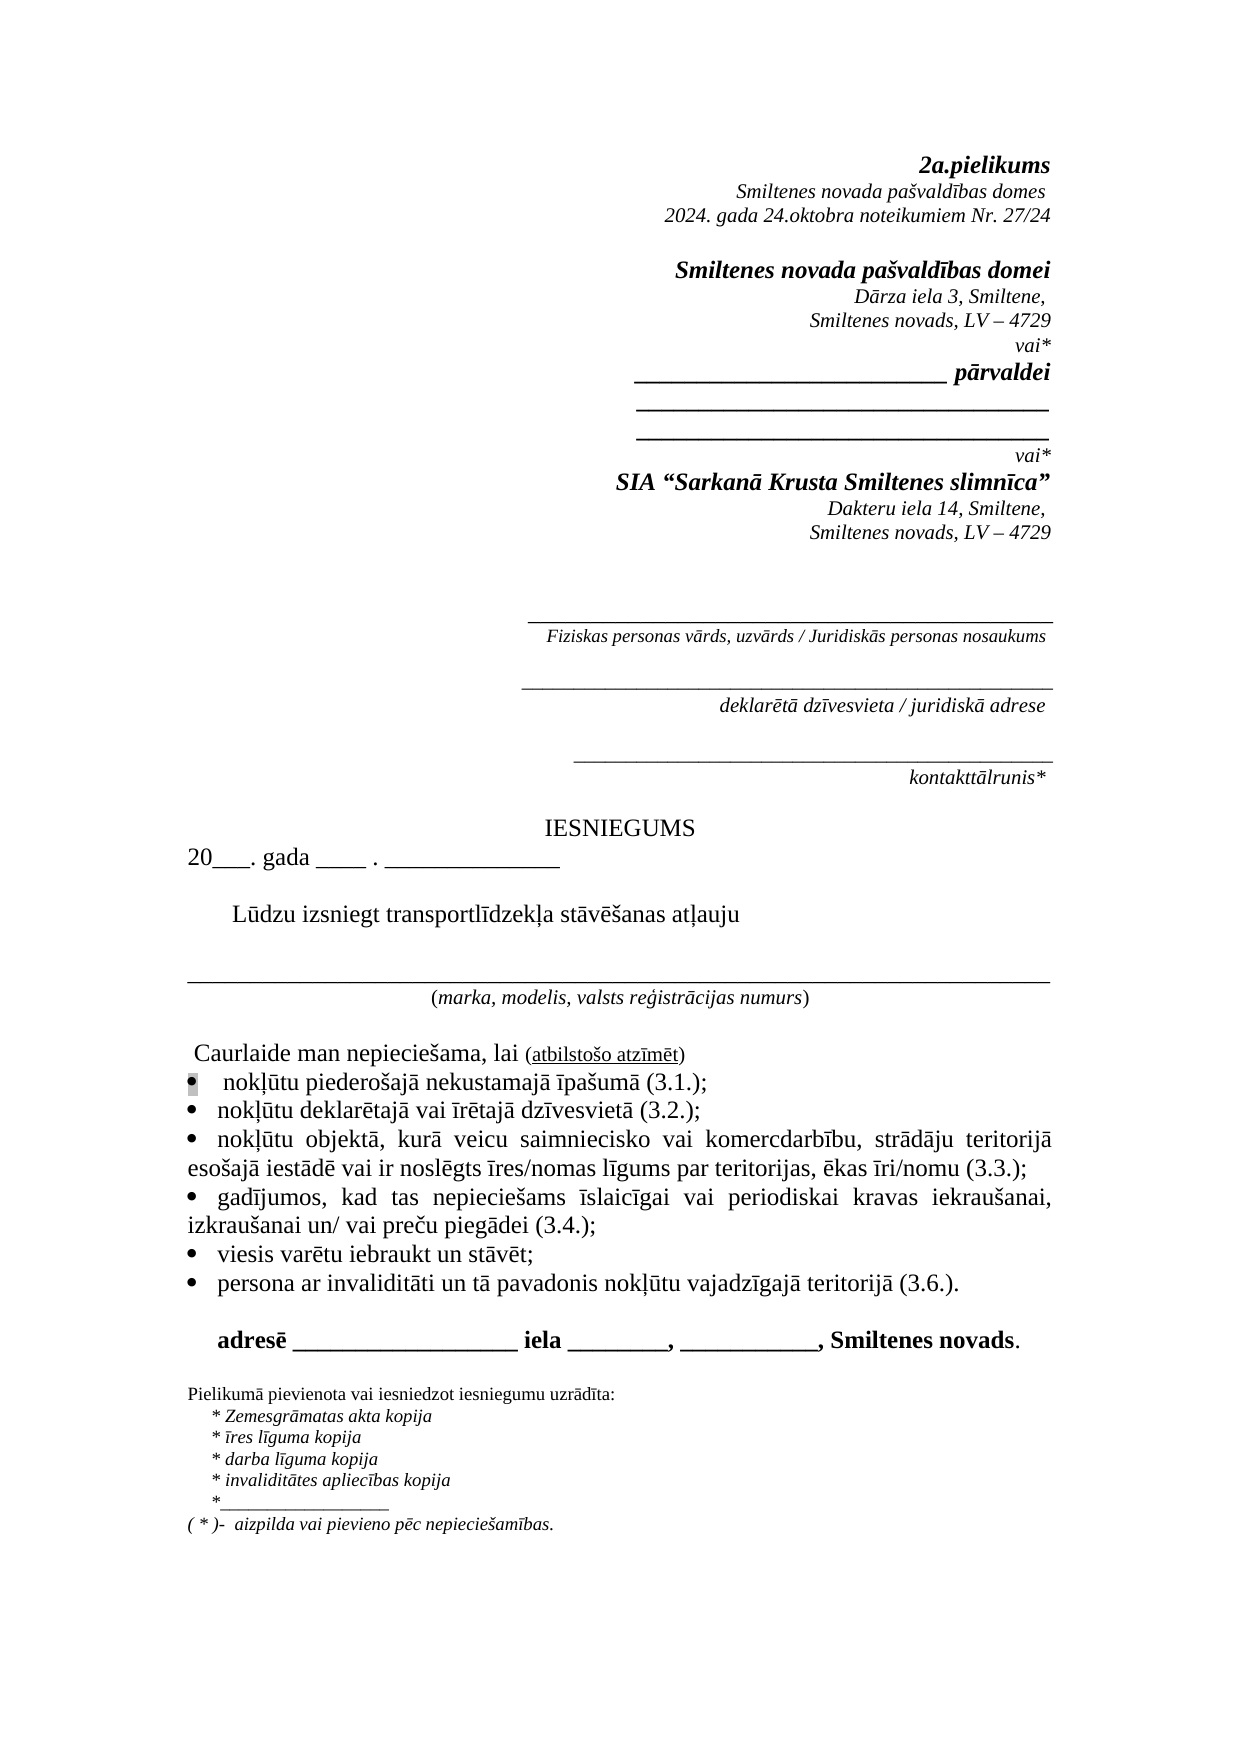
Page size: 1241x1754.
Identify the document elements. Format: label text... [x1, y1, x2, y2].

text 2024. gada 24.oktobra noteikumiem Nr. 27/24 [187, 203, 1053, 227]
text _________________________ pārvaldei [187, 357, 1053, 385]
text  nokļūtu piederošajā nekustamajā īpašumā (3.1.); [187, 1067, 1053, 1096]
text __________________________________________ [187, 568, 1053, 625]
text *__________________ [187, 1491, 1053, 1512]
text 2a.pielikums [187, 150, 1053, 179]
text adresē __________________ iela ________, ___________, Smiltenes novads. [187, 1326, 1053, 1354]
text * invaliditātes apliecības kopija [187, 1469, 1053, 1491]
text Smiltenes novada pašvaldības domei [187, 256, 1053, 284]
text _________________________________ [187, 385, 1053, 414]
text * īres līguma kopija [187, 1426, 1053, 1448]
text Dakteru iela 14, Smiltene, [187, 496, 1053, 520]
text (marka, modelis, valsts reģistrācijas numurs) [187, 985, 1053, 1009]
text SIA “Sarkanā Krusta Smiltenes slimnīca” [187, 467, 1053, 496]
text _____________________________________________________________________ [187, 957, 1053, 985]
text Lūdzu izsniegt transportlīdzekļa stāvēšanas atļauju [187, 899, 1053, 928]
text ( * )- aizpilda vai pievieno pēc nepieciešamības. [187, 1512, 1053, 1534]
text _________________________________ [187, 414, 1053, 443]
text ___________________________________________________ [187, 668, 1053, 692]
list gadījumos, kad tas nepieciešams īslaicīgai vai periodiskai kravas iekraušanai, izkraušanai un/ vai preču piegādei (3.4.); [187, 1182, 1053, 1239]
list nokļūtu objektā, kurā veicu saimniecisko vai komercdarbību, strādāju teritorijā esošajā iestādē vai ir noslēgts īres/nomas līgums par teritorijas, ēkas īri/nomu (3.3.); [187, 1124, 1053, 1182]
text vai* [187, 443, 1053, 467]
list persona ar invaliditāti un tā pavadonis nokļūtu vajadzīgajā teritorijā (3.6.). [187, 1268, 1053, 1297]
text Dārza iela 3, Smiltene, [187, 284, 1053, 308]
text ______________________________________________ [187, 741, 1053, 765]
text deklarētā dzīvesvieta / juridiskā adrese [187, 692, 1053, 717]
text Fiziskas personas vārds, uzvārds / Juridiskās personas nosaukums [187, 625, 1053, 647]
text vai* [187, 332, 1053, 357]
list nokļūtu deklarētajā vai īrētajā dzīvesvietā (3.2.); [187, 1096, 1053, 1124]
text kontakttālrunis* [187, 765, 1053, 789]
list viesis varētu iebraukt un stāvēt; [187, 1239, 1053, 1268]
text * Zemesgrāmatas akta kopija [187, 1405, 1053, 1426]
text * darba līguma kopija [187, 1448, 1053, 1469]
text Smiltenes novads, LV – 4729 [187, 308, 1053, 332]
text Pielikumā pievienota vai iesniedzot iesniegumu uzrādīta: [187, 1383, 1053, 1405]
text Smiltenes novads, LV – 4729 [187, 520, 1053, 544]
text 20___. gada ____ . ______________ [187, 842, 1053, 870]
text IESNIEGUMS [187, 813, 1053, 842]
text Smiltenes novada pašvaldības domes [187, 179, 1053, 203]
text Caurlaide man nepieciešama, lai (atbilstošo atzīmēt) [187, 1038, 1053, 1067]
